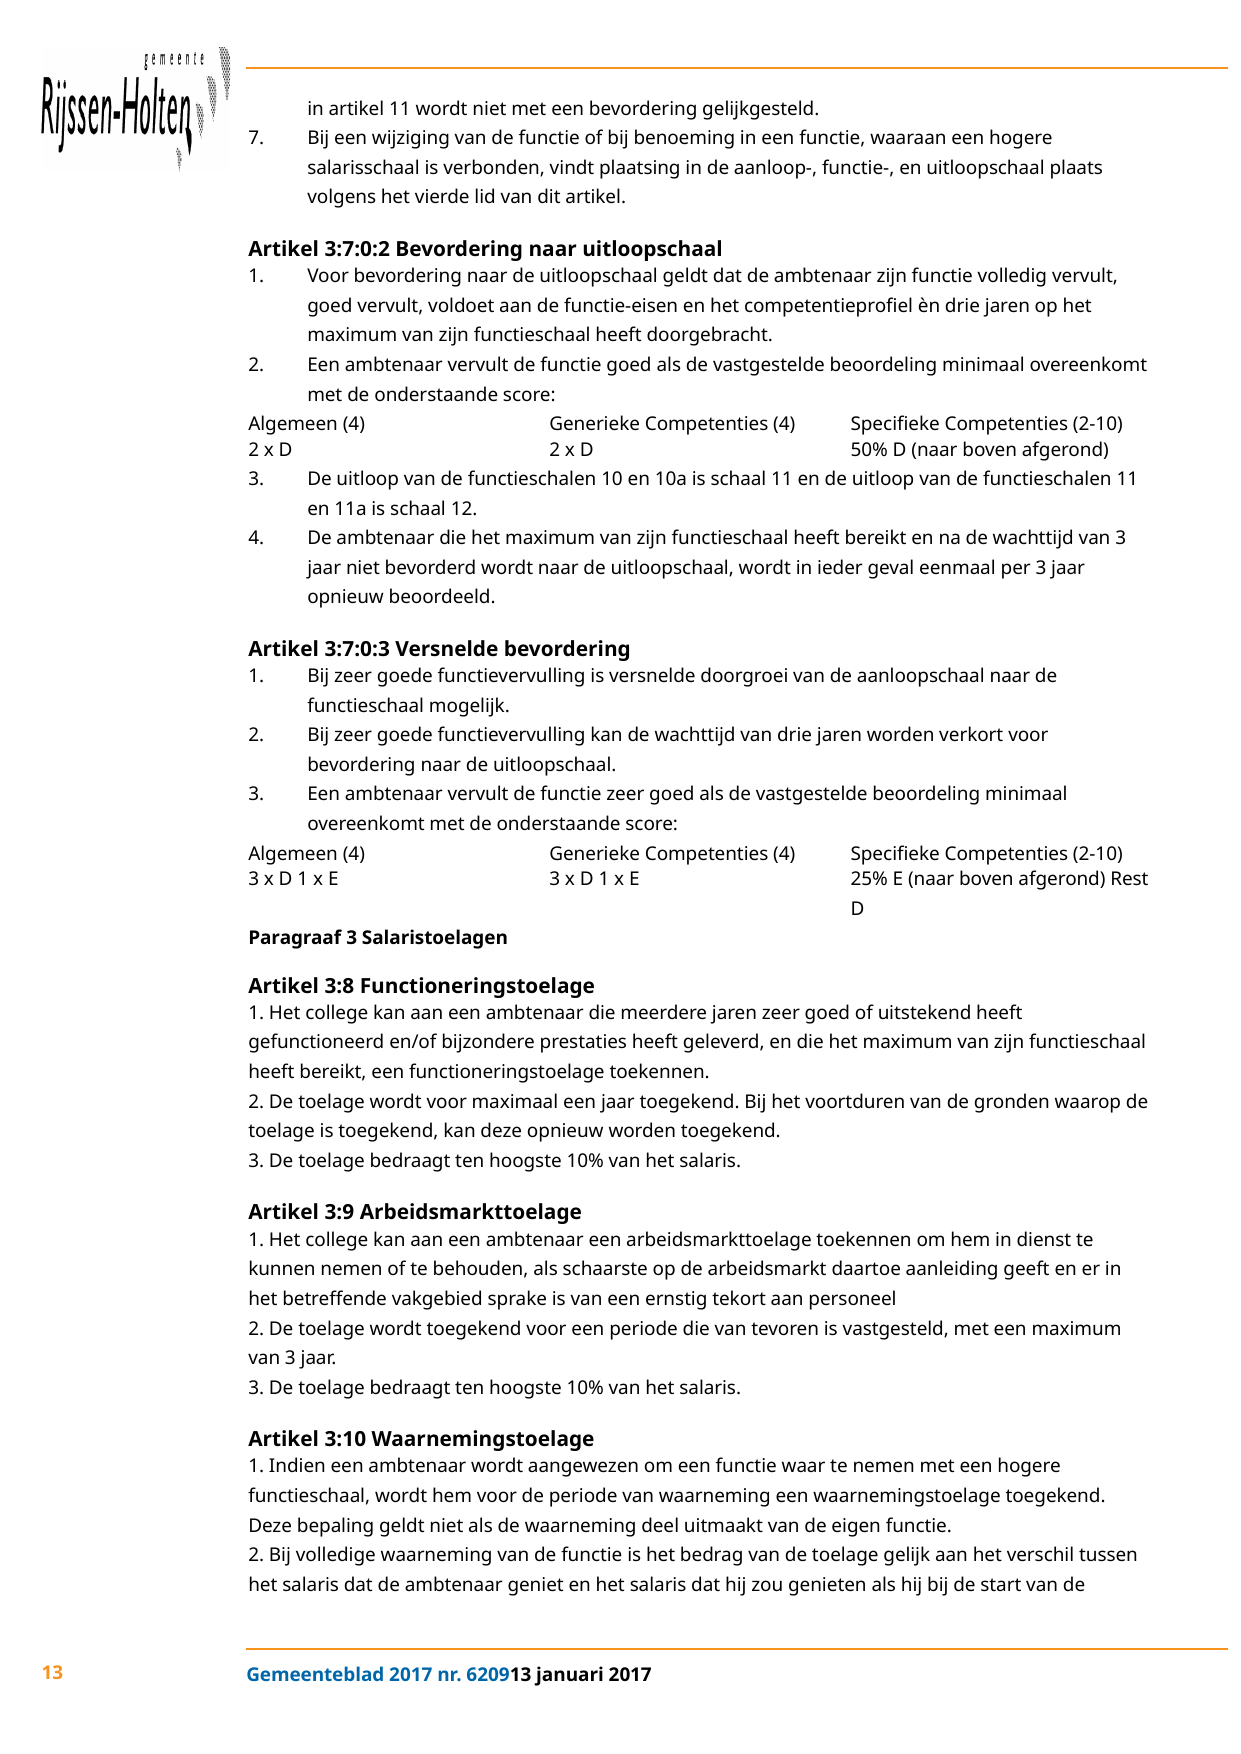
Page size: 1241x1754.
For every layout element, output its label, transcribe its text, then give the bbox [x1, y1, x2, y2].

table_cell 2 x D [549, 436, 850, 462]
list Bij zeer goede functievervulling kan de wachttijd van drie jaren worden verkort voor bevordering naar de uitloopschaal. [248, 721, 1152, 777]
list Een ambtenaar vervult de functie zeer goed als de vastgestelde beoordeling minimaal overeenkomt met de onderstaande score: [248, 781, 1152, 836]
text Paragraaf 3 Salaristoelagen [248, 924, 1152, 950]
list Voor bevordering naar de uitloopschaal geldt dat de ambtenaar zijn functie volledig vervult, goed vervult, voldoet aan de functie-eisen en het competentieprofiel èn drie jaren op het maximum van zijn functieschaal heeft doorgebracht. [248, 262, 1152, 347]
table_header Specifieke Competenties (2-10) [850, 840, 1152, 866]
list De uitloop van de functieschalen 10 en 10a is schaal 11 en de uitloop van de functieschalen 11 en 11a is schaal 12. [248, 465, 1152, 520]
text Artikel 3:10 Waarnemingstoelage [248, 1424, 1152, 1453]
text 1. Het college kan aan een ambtenaar een arbeidsmarkttoelage toekennen om hem in dienst te kunnen nemen of te behouden, als schaarste op de arbeidsmarkt daartoe aanleiding geeft en er in het betreffende vakgebied sprake is van een ernstig tekort aan personeel [248, 1226, 1152, 1311]
text 3. De toelage bedraagt ten hoogste 10% van het salaris. [248, 1374, 1152, 1399]
text Artikel 3:9 Arbeidsmarkttoelage [248, 1197, 1152, 1226]
list Bij zeer goede functievervulling is versnelde doorgroei van de aanloopschaal naar de functieschaal mogelijk. [248, 662, 1152, 718]
text 1. Het college kan aan een ambtenaar die meerdere jaren zeer goed of uitstekend heeft gefunctioneerd en/of bijzondere prestaties heeft geleverd, en die het maximum van zijn functieschaal heeft bereikt, een functioneringstoelage toekennen. [248, 999, 1152, 1084]
list Een ambtenaar vervult de functie goed als de vastgestelde beoordeling minimaal overeenkomt met de onderstaande score: [248, 351, 1152, 406]
table_cell 2 x D [248, 436, 549, 462]
list De ambtenaar die het maximum van zijn functieschaal heeft bereikt en na de wachttijd van 3 jaar niet bevorderd wordt naar de uitloopschaal, wordt in ieder geval eenmaal per 3 jaar opnieuw beoordeeld. [248, 524, 1152, 609]
list in artikel 11 wordt niet met een bevordering gelijkgesteld. [248, 95, 1152, 121]
table_cell 3 x D 1 x E [248, 866, 549, 921]
text Artikel 3:7:0:2 Bevordering naar uitloopschaal [248, 234, 1152, 262]
text Artikel 3:8 Functioneringstoelage [248, 971, 1152, 999]
text 2. Bij volledige waarneming van de functie is het bedrag van de toelage gelijk aan het verschil tussen het salaris dat de ambtenaar geniet en het salaris dat hij zou genieten als hij bij de start van de [248, 1541, 1152, 1597]
table_header Algemeen (4) [248, 410, 549, 436]
text Artikel 3:7:0:3 Versnelde bevordering [248, 634, 1152, 662]
table_cell 3 x D 1 x E [549, 866, 850, 921]
table_header Generieke Competenties (4) [549, 840, 850, 866]
table_header Generieke Competenties (4) [549, 410, 850, 436]
text 2. De toelage wordt voor maximaal een jaar toegekend. Bij het voortduren van de gronden waarop de toelage is toegekend, kan deze opnieuw worden toegekend. [248, 1088, 1152, 1143]
table_cell 25% E (naar boven afgerond) Rest D [850, 866, 1152, 921]
table_header Specifieke Competenties (2-10) [850, 410, 1152, 436]
list Bij een wijziging van de functie of bij benoeming in een functie, waaraan een hogere salarisschaal is verbonden, vindt plaatsing in de aanloop-, functie-, en uitloopschaal plaats volgens het vierde lid van dit artikel. [248, 124, 1152, 209]
text 3. De toelage bedraagt ten hoogste 10% van het salaris. [248, 1147, 1152, 1173]
text 2. De toelage wordt toegekend voor een periode die van tevoren is vastgesteld, met een maximum van 3 jaar. [248, 1315, 1152, 1370]
table_cell 50% D (naar boven afgerond) [850, 436, 1152, 462]
picture [41, 47, 231, 172]
text 1. Indien een ambtenaar wordt aangewezen om een functie waar te nemen met een hogere functieschaal, wordt hem voor de periode van waarneming een waarnemingstoelage toegekend. Deze bepaling geldt niet als de waarneming deel uitmaakt van de eigen functie. [248, 1453, 1152, 1538]
table_header Algemeen (4) [248, 840, 549, 866]
